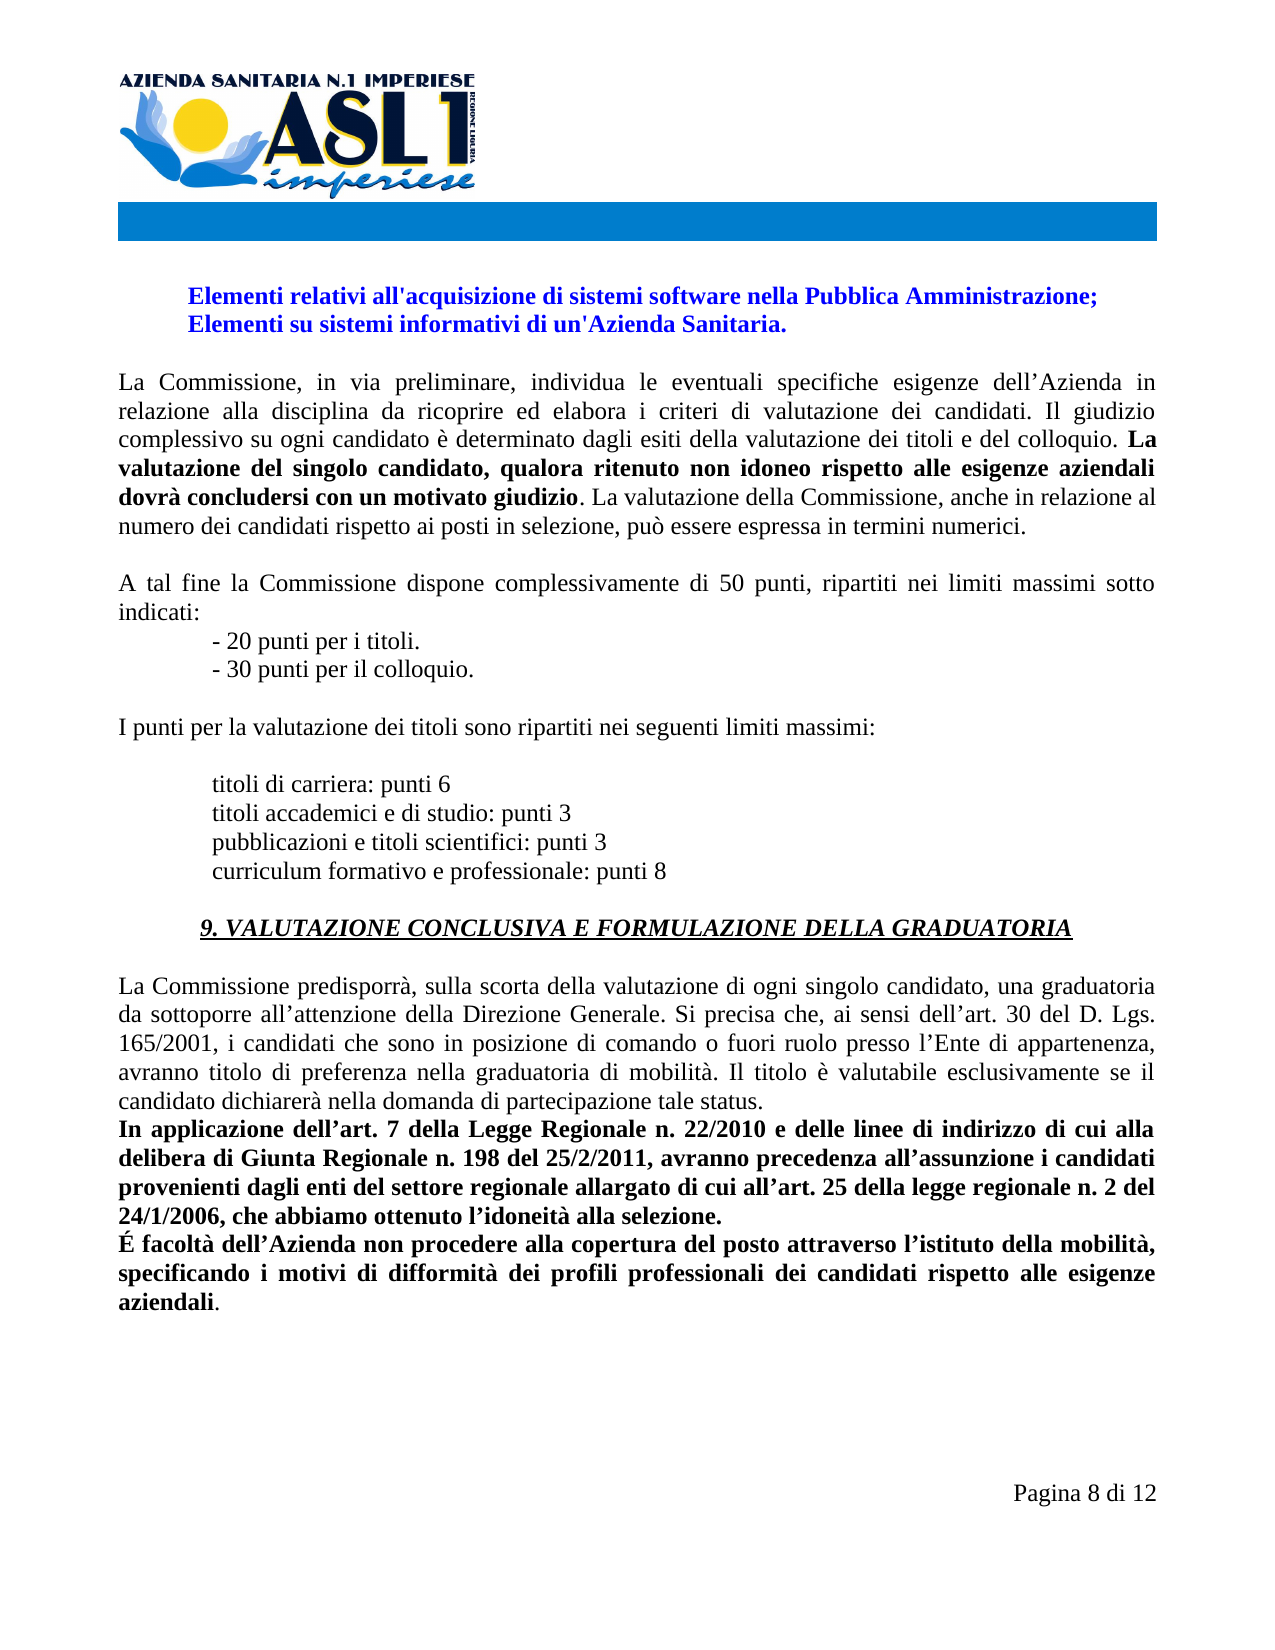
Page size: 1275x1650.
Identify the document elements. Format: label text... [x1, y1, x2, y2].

text titoli di carriera: punti 6 [212, 769, 1157, 798]
text pubblicazioni e titoli scientifici: punti 3 [212, 827, 1157, 856]
picture [119, 74, 475, 199]
text - 30 punti per il colloquio. [212, 654, 1157, 683]
text I punti per la valutazione dei titoli sono ripartiti nei seguenti limiti massimi: [118, 712, 1157, 741]
text La Commissione, in via preliminare, individua le eventuali specifiche esigenze dell’Azienda in relazione alla disciplina da ricoprire ed elabora i criteri di valutazione dei candidati. Il giudizio complessivo su ogni candidato è determinato dagli esiti della valutazione dei titoli e del colloquio. La valutazione del singolo candidato, qualora ritenuto non idoneo rispetto alle esigenze aziendali dovrà concludersi con un motivato giudizio. La valutazione della Commissione, anche in relazione al numero dei candidati rispetto ai posti in selezione, può essere espressa in termini numerici. [118, 367, 1157, 539]
text  Elementi su sistemi informativi di un'Azienda Sanitaria. [156, 309, 1157, 338]
text 9. VALUTAZIONE CONCLUSIVA E FORMULAZIONE DELLA GRADUATORIA [118, 913, 1157, 942]
text In applicazione dell’art. 7 della Legge Regionale n. 22/2010 e delle linee di indirizzo di cui alla delibera di Giunta Regionale n. 198 del 25/2/2011, avranno precedenza all’assunzione i candidati provenienti dagli enti del settore regionale allargato di cui all’art. 25 della legge regionale n. 2 del 24/1/2006, che abbiamo ottenuto l’idoneità alla selezione. [118, 1114, 1157, 1229]
text La Commissione predisporrà, sulla scorta della valutazione di ogni singolo candidato, una graduatoria da sottoporre all’attenzione della Direzione Generale. Si precisa che, ai sensi dell’art. 30 del D. Lgs. 165/2001, i candidati che sono in posizione di comando o fuori ruolo presso l’Ente di appartenenza, avranno titolo di preferenza nella graduatoria di mobilità. Il titolo è valutabile esclusivamente se il candidato dichiarerà nella domanda di partecipazione tale status. [118, 971, 1157, 1114]
text titoli accademici e di studio: punti 3 [212, 798, 1157, 827]
text É facoltà dell’Azienda non procedere alla copertura del posto attraverso l’istituto della mobilità, specificando i motivi di difformità dei profili professionali dei candidati rispetto alle esigenze aziendali. [118, 1229, 1157, 1316]
text - 20 punti per i titoli. [212, 626, 1157, 654]
text A tal fine la Commissione dispone complessivamente di 50 punti, ripartiti nei limiti massimi sotto indicati: [118, 568, 1157, 626]
text curriculum formativo e professionale: punti 8 [212, 856, 1157, 884]
text  Elementi relativi all'acquisizione di sistemi software nella Pubblica Amministrazione; [156, 281, 1157, 309]
